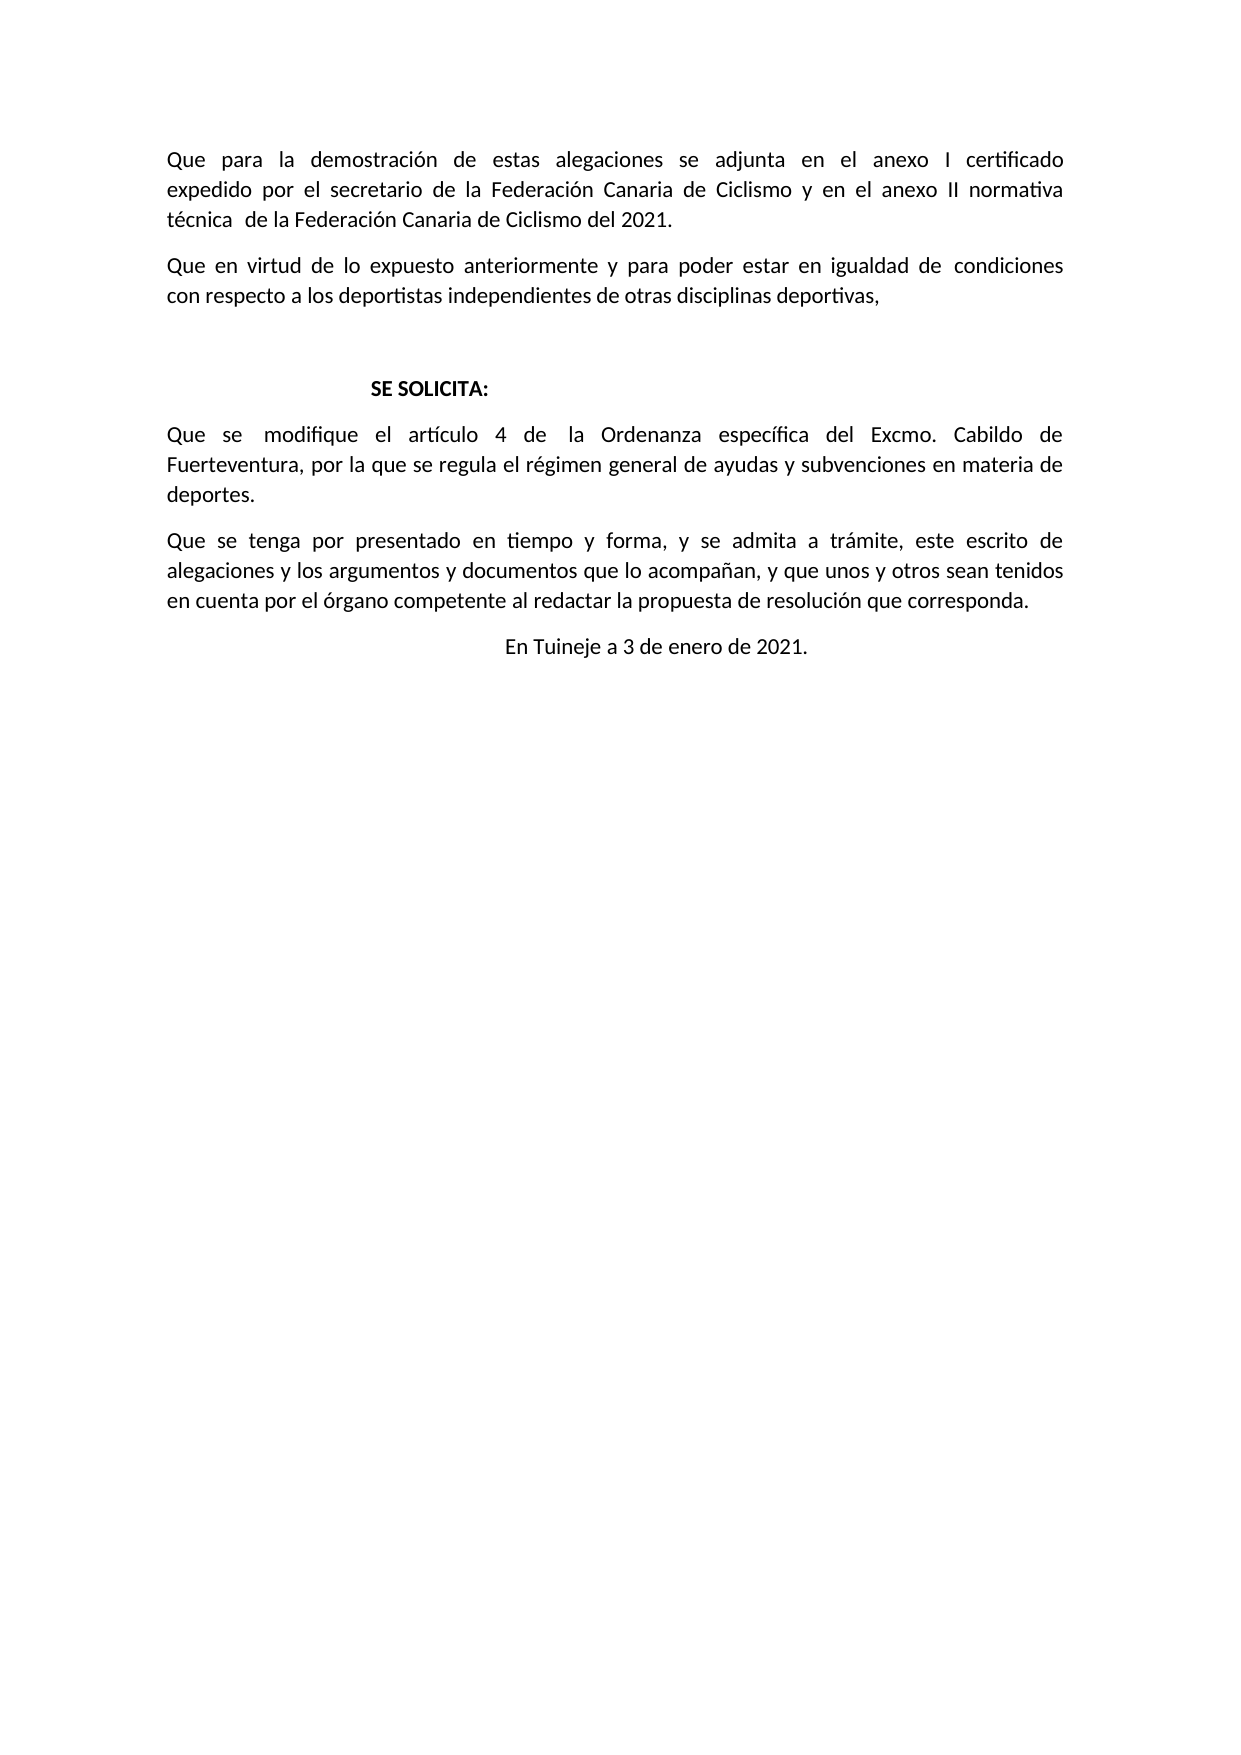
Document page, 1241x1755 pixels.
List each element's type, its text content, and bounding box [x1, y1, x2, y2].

text En Tuineje a 3 de enero de 2021. [505, 632, 1076, 660]
text Que se modifique el artículo 4 de la Ordenanza específica del Excmo. Cabildo de Fuerteventura, por la que se regula el régimen general de ayudas y subvenciones en materia de deportes. [167, 421, 1064, 508]
subtitle SE SOLICITA: [167, 374, 693, 402]
text Que se tenga por presentado en tiempo y forma, y se admita a trámite, este escrito de alegaciones y los argumentos y documentos que lo acompañan, y que unos y otros sean tenidos en cuenta por el órgano competente al redactar la propuesta de resolución que corresponda. [167, 526, 1064, 614]
text Que en virtud de lo expuesto anteriormente y para poder estar en igualdad de condiciones con respecto a los deportistas independientes de otras disciplinas deportivas, [167, 251, 1063, 309]
text Que para la demostración de estas alegaciones se adjunta en el anexo I certificado expedido por el secretario de la Federación Canaria de Ciclismo y en el anexo II normativa técnica de la Federación Canaria de Ciclismo del 2021. [167, 146, 1064, 233]
